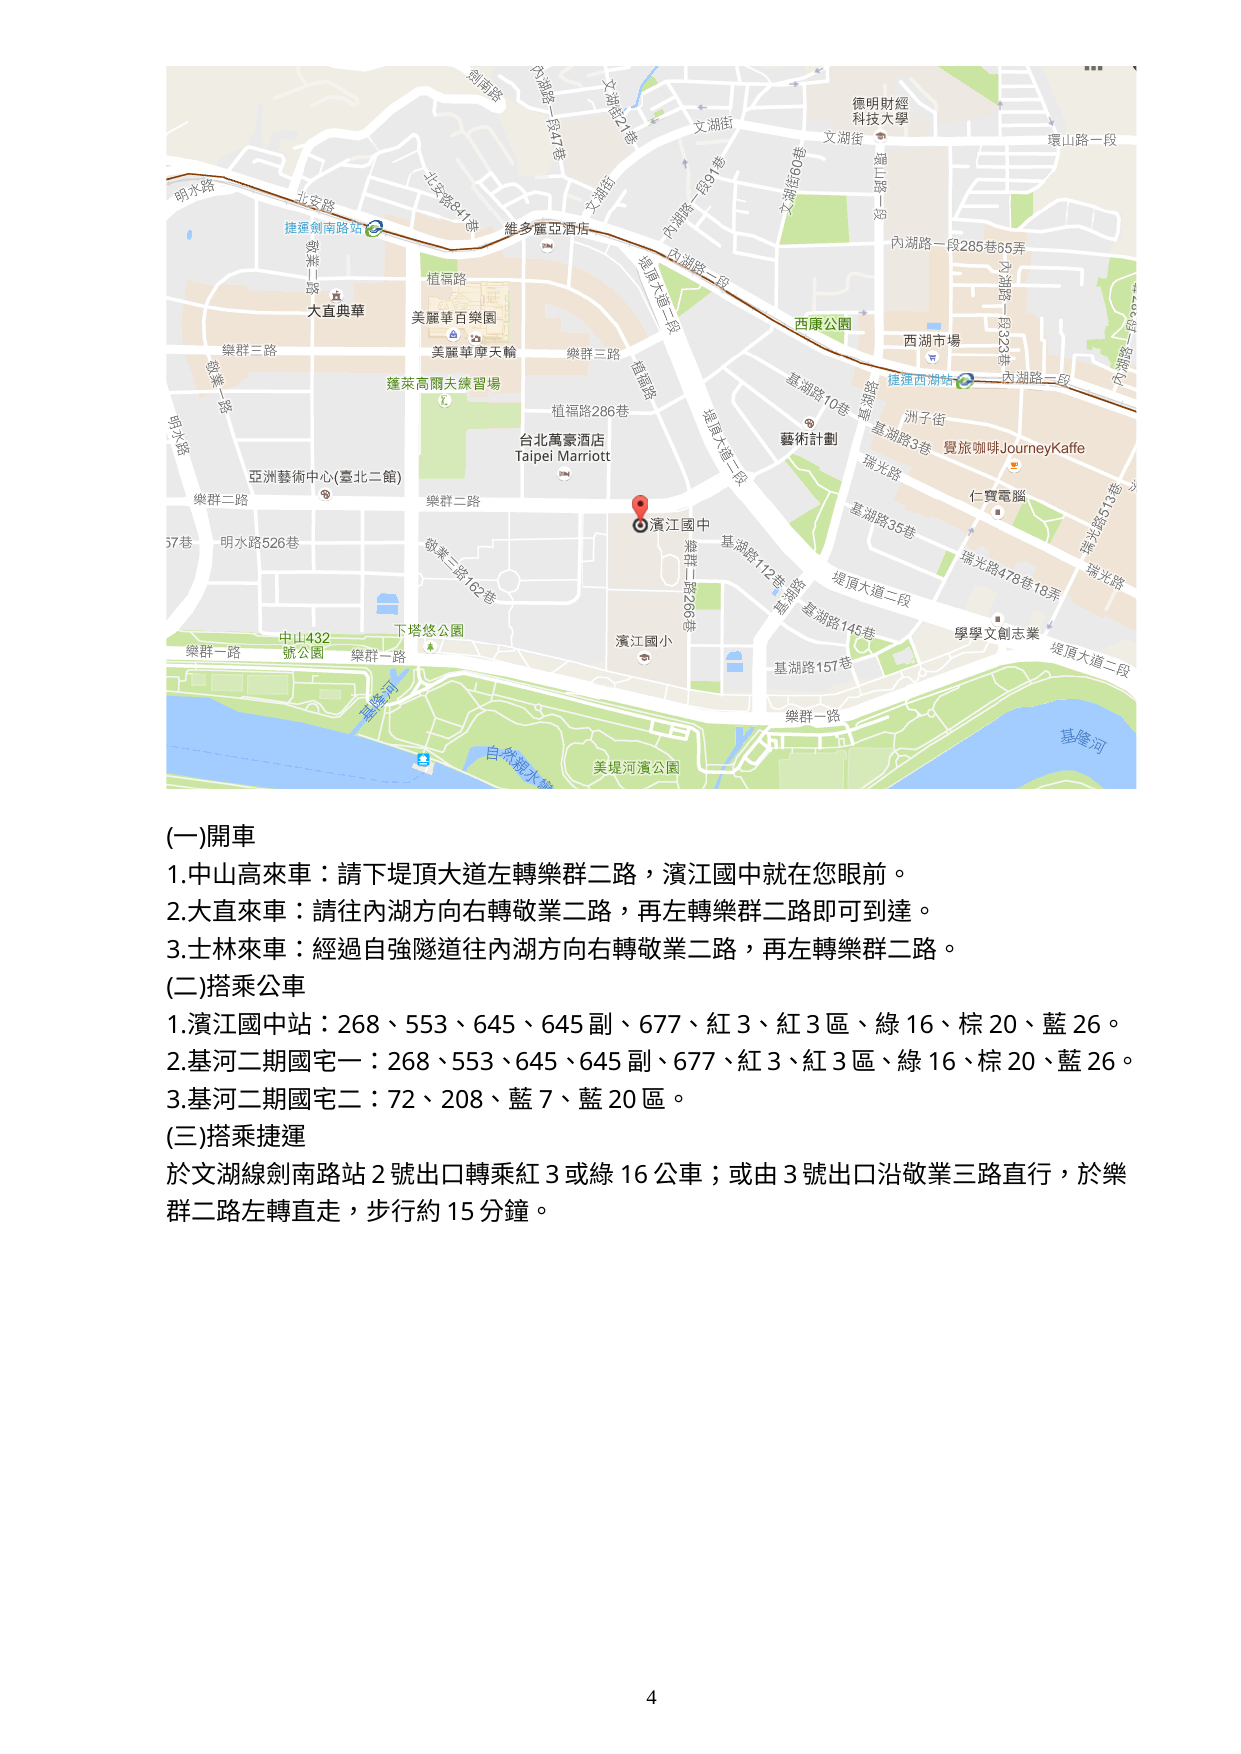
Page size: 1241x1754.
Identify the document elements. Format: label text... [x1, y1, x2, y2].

text 2.基河二期國宅一：268、553、645、645副、677、紅3、紅3區、綠16、棕20、藍26。 [166, 1041, 1137, 1079]
text (一)開車 [166, 816, 1137, 854]
text 1.濱江國中站：268、553、645、645副、677、紅3、紅3區、綠16、棕20、藍26。 [166, 1004, 1137, 1041]
text 3.基河二期國宅二：72、208、藍7、藍20區。 [166, 1079, 1137, 1116]
text 3.士林來車：經過自強隧道往內湖方向右轉敬業二路，再左轉樂群二路。 [166, 929, 1137, 966]
text (二)搭乘公車 [166, 966, 1137, 1004]
text 於文湖線劍南路站2號出口轉乘紅3或綠16公車；或由3號出口沿敬業三路直行，於樂群二路左轉直走，步行約15分鐘。 [166, 1154, 1137, 1229]
text (三)搭乘捷運 [166, 1116, 1137, 1154]
picture [166, 66, 1137, 789]
text 2.大直來車：請往內湖方向右轉敬業二路，再左轉樂群二路即可到達。 [166, 891, 1137, 929]
text 1.中山高來車：請下堤頂大道左轉樂群二路，濱江國中就在您眼前。 [166, 854, 1137, 891]
